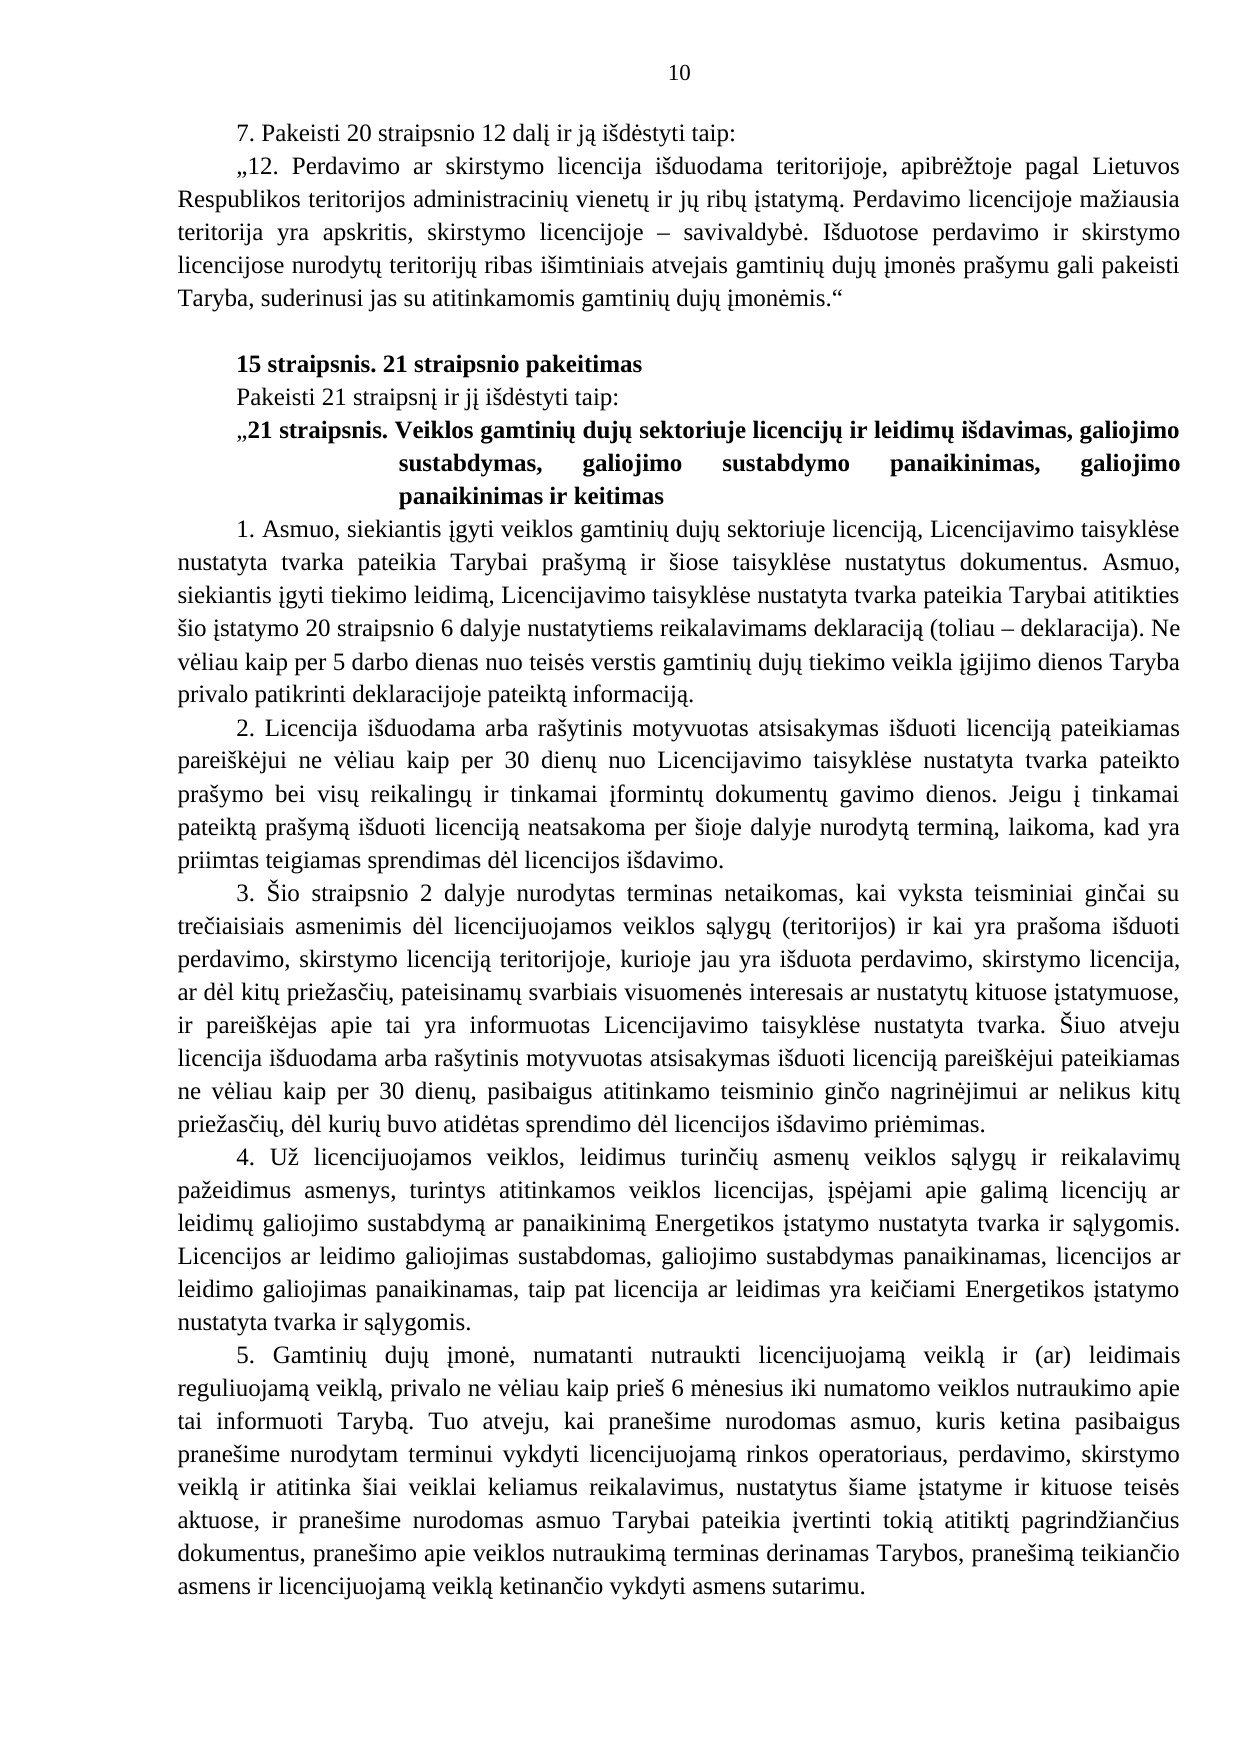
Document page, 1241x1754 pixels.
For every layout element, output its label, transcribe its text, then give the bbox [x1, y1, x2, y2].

text Pakeisti 21 straipsnį ir jį išdėstyti taip: [177, 382, 1181, 411]
text 15 straipsnis. 21 straipsnio pakeitimas [177, 349, 1181, 378]
text 5. Gamtinių dujų įmonė, numatanti nutraukti licencijuojamą veiklą ir (ar) leidimais reguliuojamą veiklą, privalo ne vėliau kaip prieš 6 mėnesius iki numatomo veiklos nutraukimo apie tai informuoti Tarybą. Tuo atveju, kai pranešime nurodomas asmuo, kuris ketina pasibaigus pranešime nurodytam terminui vykdyti licencijuojamą rinkos operatoriaus, perdavimo, skirstymo veiklą ir atitinka šiai veiklai keliamus reikalavimus, nustatytus šiame įstatyme ir kituose teisės aktuose, ir pranešime nurodomas asmuo Tarybai pateikia įvertinti tokią atitiktį pagrindžiančius dokumentus, pranešimo apie veiklos nutraukimą terminas derinamas Tarybos, pranešimą teikiančio asmens ir licencijuojamą veiklą ketinančio vykdyti asmens sutarimu. [177, 1340, 1181, 1600]
text 3. Šio straipsnio 2 dalyje nurodytas terminas netaikomas, kai vyksta teisminiai ginčai su trečiaisiais asmenimis dėl licencijuojamos veiklos sąlygų (teritorijos) ir kai yra prašoma išduoti perdavimo, skirstymo licenciją teritorijoje, kurioje jau yra išduota perdavimo, skirstymo licencija, ar dėl kitų priežasčių, pateisinamų svarbiais visuomenės interesais ar nustatytų kituose įstatymuose, ir pareiškėjas apie tai yra informuotas Licencijavimo taisyklėse nustatyta tvarka. Šiuo atveju licencija išduodama arba rašytinis motyvuotas atsisakymas išduoti licenciją pareiškėjui pateikiamas ne vėliau kaip per 30 dienų, pasibaigus atitinkamo teisminio ginčo nagrinėjimui ar nelikus kitų priežasčių, dėl kurių buvo atidėtas sprendimo dėl licencijos išdavimo priėmimas. [177, 878, 1181, 1138]
text 2. Licencija išduodama arba rašytinis motyvuotas atsisakymas išduoti licenciją pateikiamas pareiškėjui ne vėliau kaip per 30 dienų nuo Licencijavimo taisyklėse nustatyta tvarka pateikto prašymo bei visų reikalingų ir tinkamai įformintų dokumentų gavimo dienos. Jeigu į tinkamai pateiktą prašymą išduoti licenciją neatsakoma per šioje dalyje nurodytą terminą, laikoma, kad yra priimtas teigiamas sprendimas dėl licencijos išdavimo. [177, 713, 1181, 873]
text 7. Pakeisti 20 straipsnio 12 dalį ir ją išdėstyti taip: [177, 118, 1181, 147]
text 1. Asmuo, siekiantis įgyti veiklos gamtinių dujų sektoriuje licenciją, Licencijavimo taisyklėse nustatyta tvarka pateikia Tarybai prašymą ir šiose taisyklėse nustatytus dokumentus. Asmuo, siekiantis įgyti tiekimo leidimą, Licencijavimo taisyklėse nustatyta tvarka pateikia Tarybai atitikties šio įstatymo 20 straipsnio 6 dalyje nustatytiems reikalavimams deklaraciją (toliau – deklaracija). Ne vėliau kaip per 5 darbo dienas nuo teisės verstis gamtinių dujų tiekimo veikla įgijimo dienos Taryba privalo patikrinti deklaracijoje pateiktą informaciją. [177, 514, 1181, 708]
text 4. Už licencijuojamos veiklos, leidimus turinčių asmenų veiklos sąlygų ir reikalavimų pažeidimus asmenys, turintys atitinkamos veiklos licencijas, įspėjami apie galimą licencijų ar leidimų galiojimo sustabdymą ar panaikinimą Energetikos įstatymo nustatyta tvarka ir sąlygomis. Licencijos ar leidimo galiojimas sustabdomas, galiojimo sustabdymas panaikinamas, licencijos ar leidimo galiojimas panaikinamas, taip pat licencija ar leidimas yra keičiami Energetikos įstatymo nustatyta tvarka ir sąlygomis. [177, 1142, 1181, 1336]
text „12. Perdavimo ar skirstymo licencija išduodama teritorijoje, apibrėžtoje pagal Lietuvos Respublikos teritorijos administracinių vienetų ir jų ribų įstatymą. Perdavimo licencijoje mažiausia teritorija yra apskritis, skirstymo licencijoje – savivaldybė. Išduotose perdavimo ir skirstymo licencijose nurodytų teritorijų ribas išimtiniais atvejais gamtinių dujų įmonės prašymu gali pakeisti Taryba, suderinusi jas su atitinkamomis gamtinių dujų įmonėmis.“ [177, 151, 1181, 312]
text „21 straipsnis. Veiklos gamtinių dujų sektoriuje licencijų ir leidimų išdavimas, galiojimo sustabdymas, galiojimo sustabdymo panaikinimas, galiojimo panaikinimas ir keitimas [236, 415, 1181, 510]
